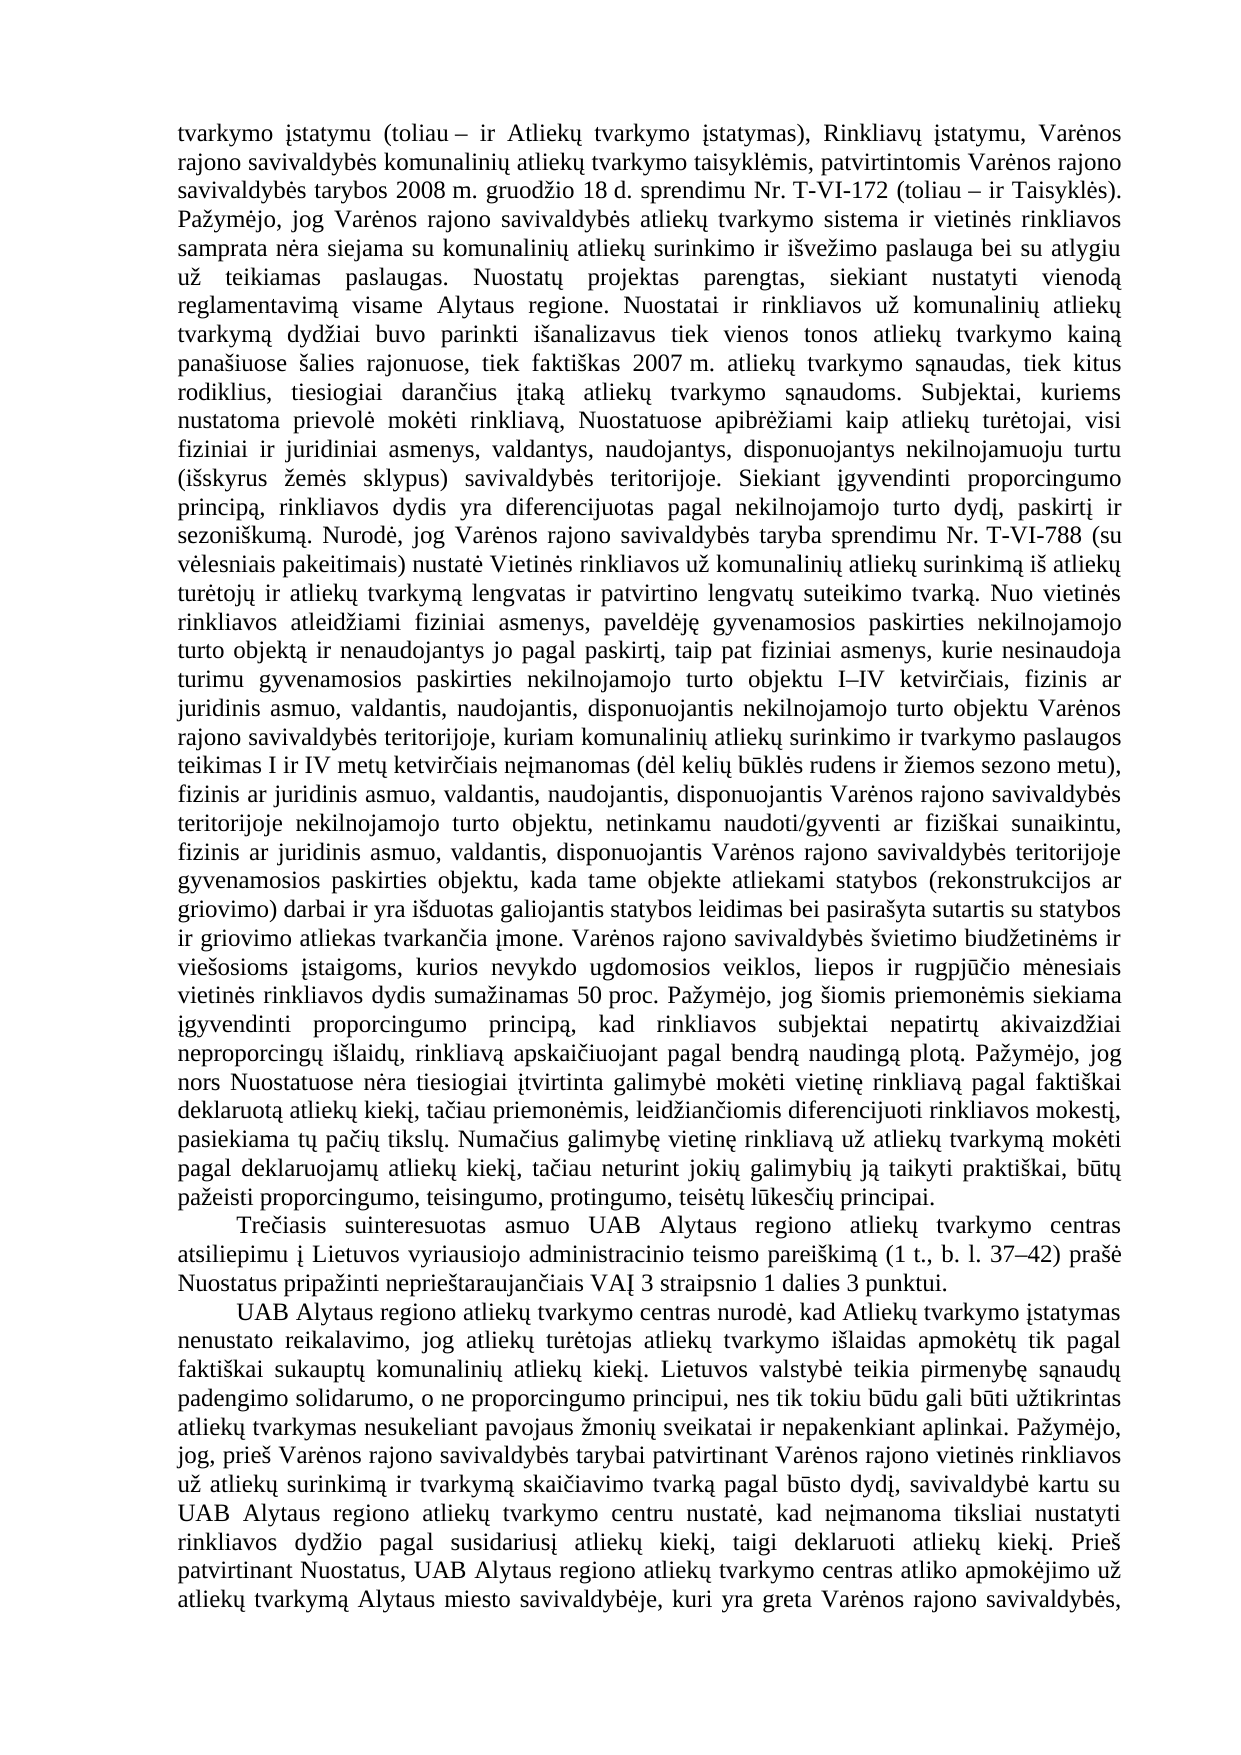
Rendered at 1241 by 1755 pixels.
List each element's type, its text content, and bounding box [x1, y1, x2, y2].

text UAB Alytaus regiono atliekų tvarkymo centras nurodė, kad Atliekų tvarkymo įstatymas nenustato reikalavimo, jog atliekų turėtojas atliekų tvarkymo išlaidas apmokėtų tik pagal faktiškai sukauptų komunalinių atliekų kiekį. Lietuvos valstybė teikia pirmenybę sąnaudų padengimo solidarumo, o ne proporcingumo principui, nes tik tokiu būdu gali būti užtikrintas atliekų tvarkymas nesukeliant pavojaus žmonių sveikatai ir nepakenkiant aplinkai. Pažymėjo, jog, prieš Varėnos rajono savivaldybės tarybai patvirtinant Varėnos rajono vietinės rinkliavos už atliekų surinkimą ir tvarkymą skaičiavimo tvarką pagal būsto dydį, savivaldybė kartu su UAB Alytaus regiono atliekų tvarkymo centru nustatė, kad neįmanoma tiksliai nustatyti rinkliavos dydžio pagal susidariusį atliekų kiekį, taigi deklaruoti atliekų kiekį. Prieš patvirtinant Nuostatus, UAB Alytaus regiono atliekų tvarkymo centras atliko apmokėjimo už atliekų tvarkymą Alytaus miesto savivaldybėje, kuri yra greta Varėnos rajono savivaldybės, [177, 1297, 1122, 1613]
text tvarkymo įstatymu (toliau – ir Atliekų tvarkymo įstatymas), Rinkliavų įstatymu, Varėnos rajono savivaldybės komunalinių atliekų tvarkymo taisyklėmis, patvirtintomis Varėnos rajono savivaldybės tarybos 2008 m. gruodžio 18 d. sprendimu Nr. T-VI-172 (toliau – ir Taisyklės). Pažymėjo, jog Varėnos rajono savivaldybės atliekų tvarkymo sistema ir vietinės rinkliavos samprata nėra siejama su komunalinių atliekų surinkimo ir išvežimo paslauga bei su atlygiu už teikiamas paslaugas. Nuostatų projektas parengtas, siekiant nustatyti vienodą reglamentavimą visame Alytaus regione. Nuostatai ir rinkliavos už komunalinių atliekų tvarkymą dydžiai buvo parinkti išanalizavus tiek vienos tonos atliekų tvarkymo kainą panašiuose šalies rajonuose, tiek faktiškas 2007 m. atliekų tvarkymo sąnaudas, tiek kitus rodiklius, tiesiogiai darančius įtaką atliekų tvarkymo sąnaudoms. Subjektai, kuriems nustatoma prievolė mokėti rinkliavą, Nuostatuose apibrėžiami kaip atliekų turėtojai, visi fiziniai ir juridiniai asmenys, valdantys, naudojantys, disponuojantys nekilnojamuoju turtu (išskyrus žemės sklypus) savivaldybės teritorijoje. Siekiant įgyvendinti proporcingumo principą, rinkliavos dydis yra diferencijuotas pagal nekilnojamojo turto dydį, paskirtį ir sezoniškumą. Nurodė, jog Varėnos rajono savivaldybės taryba sprendimu Nr. T-VI-788 (su vėlesniais pakeitimais) nustatė Vietinės rinkliavos už komunalinių atliekų surinkimą iš atliekų turėtojų ir atliekų tvarkymą lengvatas ir patvirtino lengvatų suteikimo tvarką. Nuo vietinės rinkliavos atleidžiami fiziniai asmenys, paveldėję gyvenamosios paskirties nekilnojamojo turto objektą ir nenaudojantys jo pagal paskirtį, taip pat fiziniai asmenys, kurie nesinaudoja turimu gyvenamosios paskirties nekilnojamojo turto objektu I–IV ketvirčiais, fizinis ar juridinis asmuo, valdantis, naudojantis, disponuojantis nekilnojamojo turto objektu Varėnos rajono savivaldybės teritorijoje, kuriam komunalinių atliekų surinkimo ir tvarkymo paslaugos teikimas I ir IV metų ketvirčiais neįmanomas (dėl kelių būklės rudens ir žiemos sezono metu), fizinis ar juridinis asmuo, valdantis, naudojantis, disponuojantis Varėnos rajono savivaldybės teritorijoje nekilnojamojo turto objektu, netinkamu naudoti/gyventi ar fiziškai sunaikintu, fizinis ar juridinis asmuo, valdantis, disponuojantis Varėnos rajono savivaldybės teritorijoje gyvenamosios paskirties objektu, kada tame objekte atliekami statybos (rekonstrukcijos ar griovimo) darbai ir yra išduotas galiojantis statybos leidimas bei pasirašyta sutartis su statybos ir griovimo atliekas tvarkančia įmone. Varėnos rajono savivaldybės švietimo biudžetinėms ir viešosioms įstaigoms, kurios nevykdo ugdomosios veiklos, liepos ir rugpjūčio mėnesiais vietinės rinkliavos dydis sumažinamas 50 proc. Pažymėjo, jog šiomis priemonėmis siekiama įgyvendinti proporcingumo principą, kad rinkliavos subjektai nepatirtų akivaizdžiai neproporcingų išlaidų, rinkliavą apskaičiuojant pagal bendrą naudingą plotą. Pažymėjo, jog nors Nuostatuose nėra tiesiogiai įtvirtinta galimybė mokėti vietinę rinkliavą pagal faktiškai deklaruotą atliekų kiekį, tačiau priemonėmis, leidžiančiomis diferencijuoti rinkliavos mokestį, pasiekiama tų pačių tikslų. Numačius galimybę vietinę rinkliavą už atliekų tvarkymą mokėti pagal deklaruojamų atliekų kiekį, tačiau neturint jokių galimybių ją taikyti praktiškai, būtų pažeisti proporcingumo, teisingumo, protingumo, teisėtų lūkesčių principai. [177, 118, 1122, 1211]
text Trečiasis suinteresuotas asmuo UAB Alytaus regiono atliekų tvarkymo centras atsiliepimu į Lietuvos vyriausiojo administracinio teismo pareiškimą (1 t., b. l. 37–42) prašė Nuostatus pripažinti neprieštaraujančiais VAĮ 3 straipsnio 1 dalies 3 punktui. [177, 1211, 1122, 1297]
